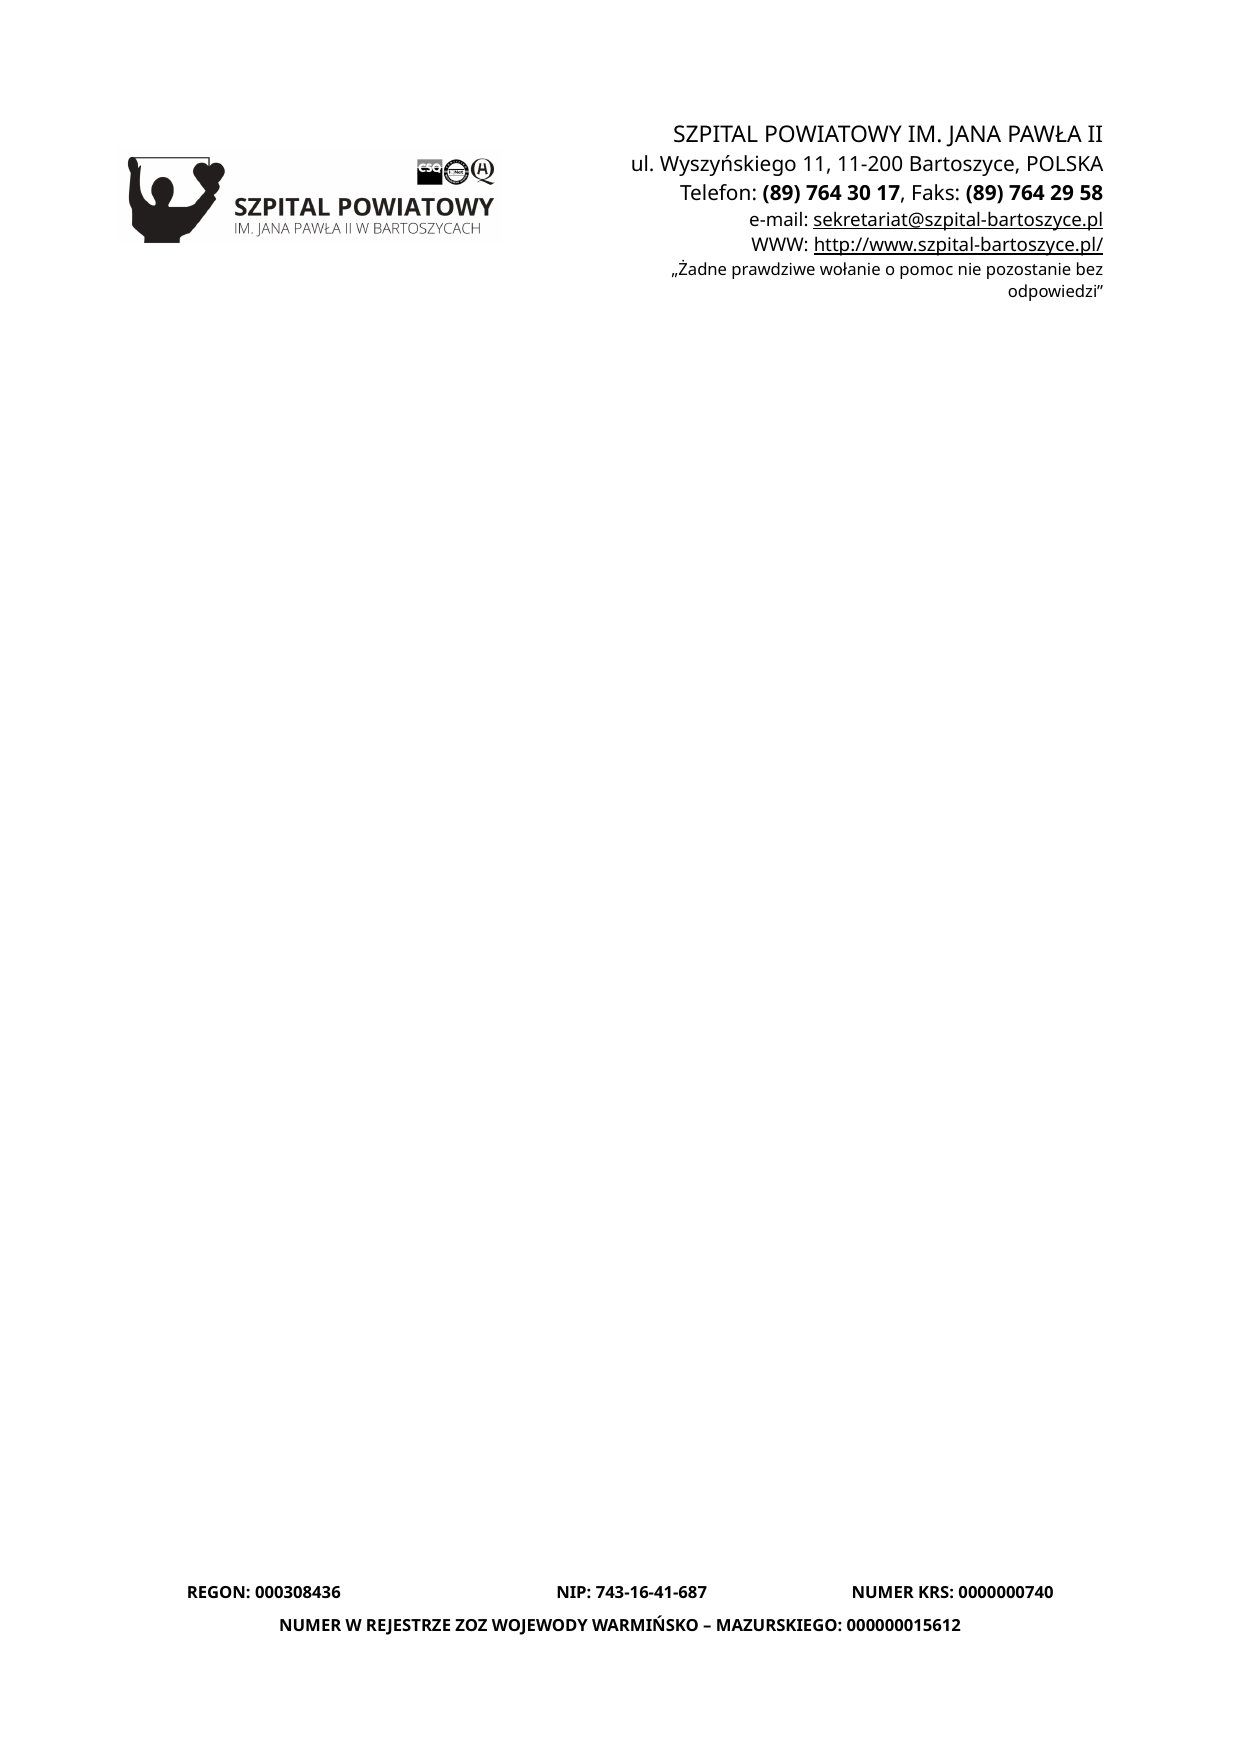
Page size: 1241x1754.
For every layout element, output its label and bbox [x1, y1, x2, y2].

picture [116, 147, 503, 244]
